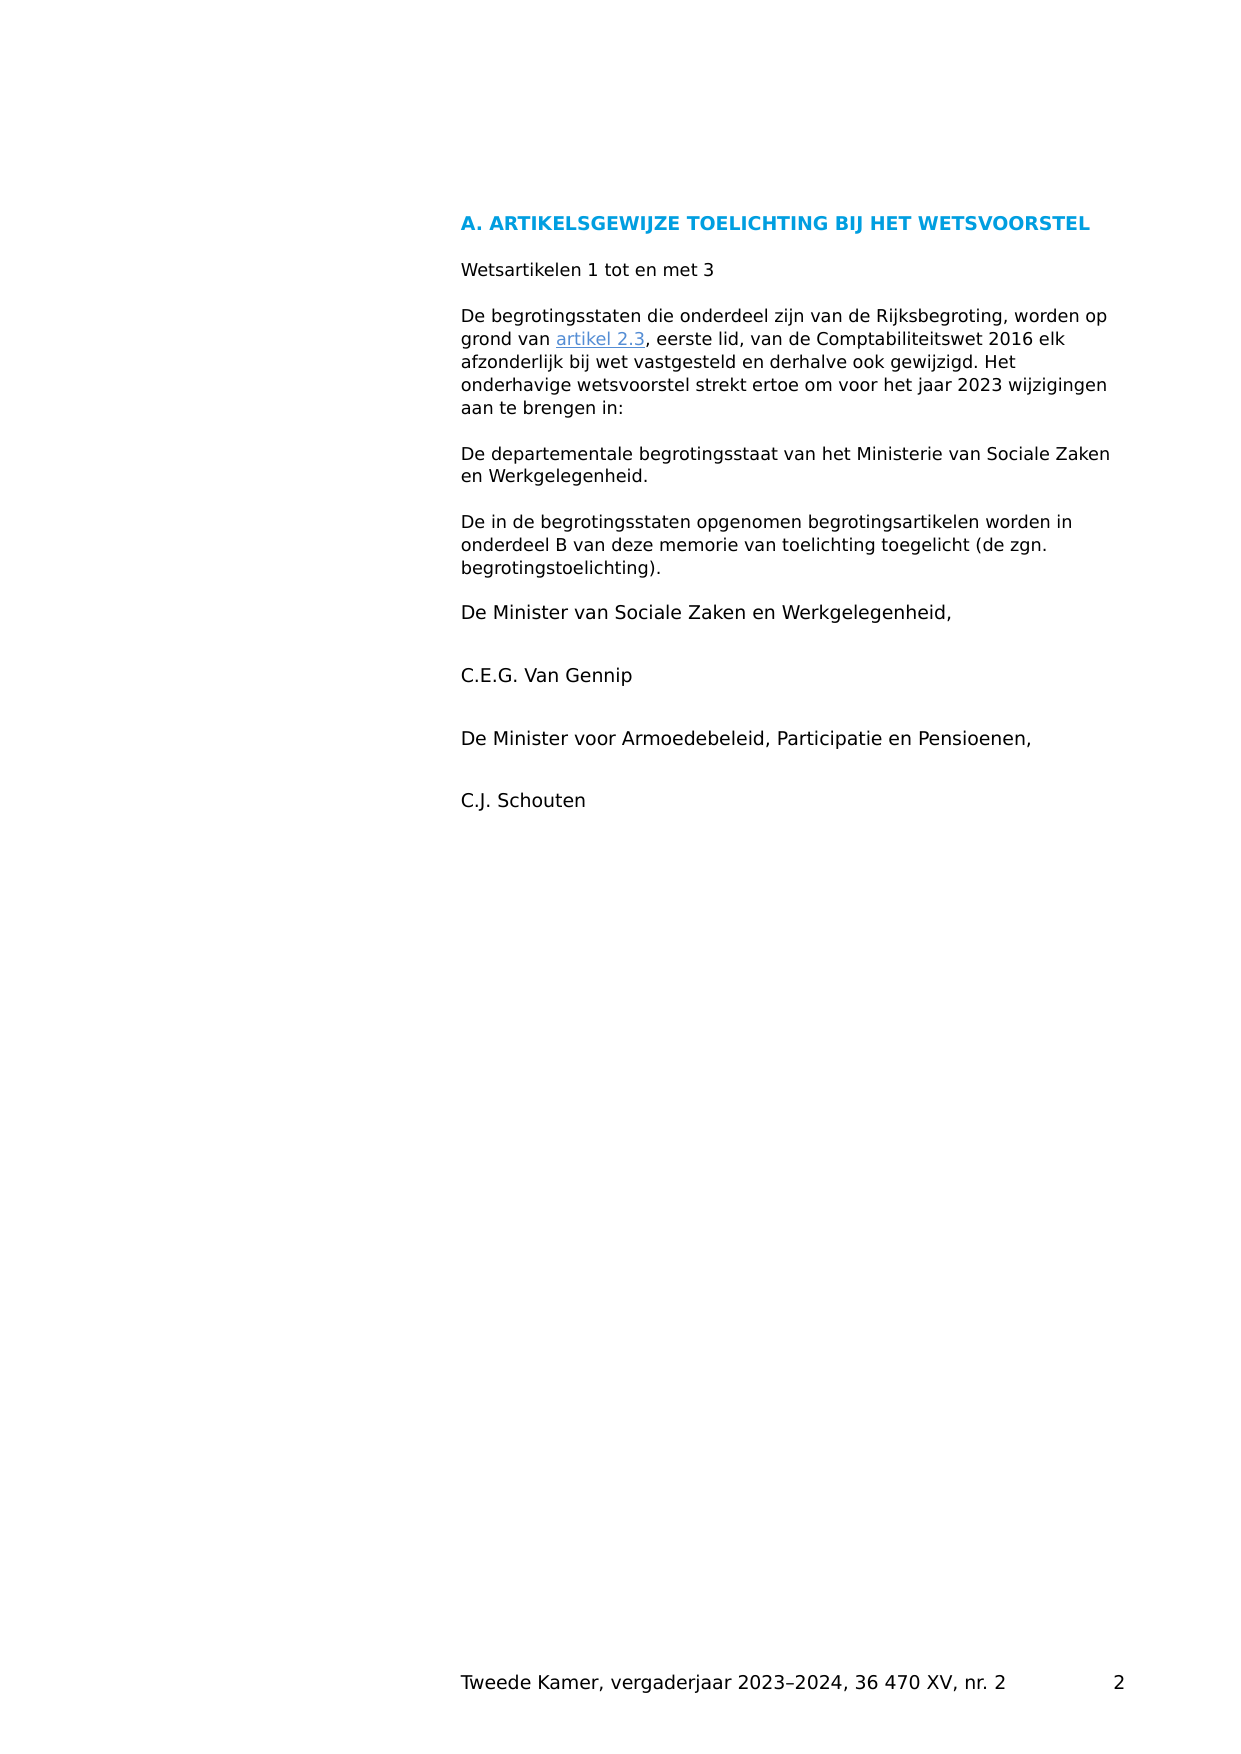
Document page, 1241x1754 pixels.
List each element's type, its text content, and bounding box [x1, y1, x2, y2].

text C.J. Schouten [461, 790, 1125, 812]
text De Minister van Sociale Zaken en Werkgelegenheid, [461, 602, 1125, 624]
text De Minister voor Armoedebeleid, Participatie en Pensioenen, [461, 727, 1125, 749]
text Wetsartikelen 1 tot en met 3 [461, 258, 1125, 281]
text De begrotingsstaten die onderdeel zijn van de Rijksbegroting, worden op grond van artikel 2.3, eerste lid, van de Comptabiliteitswet 2016 elk afzonderlijk bij wet vastgesteld en derhalve ook gewijzigd. Het onderhavige wetsvoorstel strekt ertoe om voor het jaar 2023 wijzigingen aan te brengen in: [461, 304, 1125, 419]
text De in de begrotingsstaten opgenomen begrotingsartikelen worden in onderdeel B van deze memorie van toelichting toegelicht (de zgn. begrotingstoelichting). [461, 510, 1125, 579]
title A. ARTIKELSGEWIJZE TOELICHTING BIJ HET WETSVOORSTEL [461, 213, 1125, 235]
text De departementale begrotingsstaat van het Ministerie van Sociale Zaken en Werkgelegenheid. [461, 442, 1125, 487]
text C.E.G. Van Gennip [461, 665, 1125, 687]
